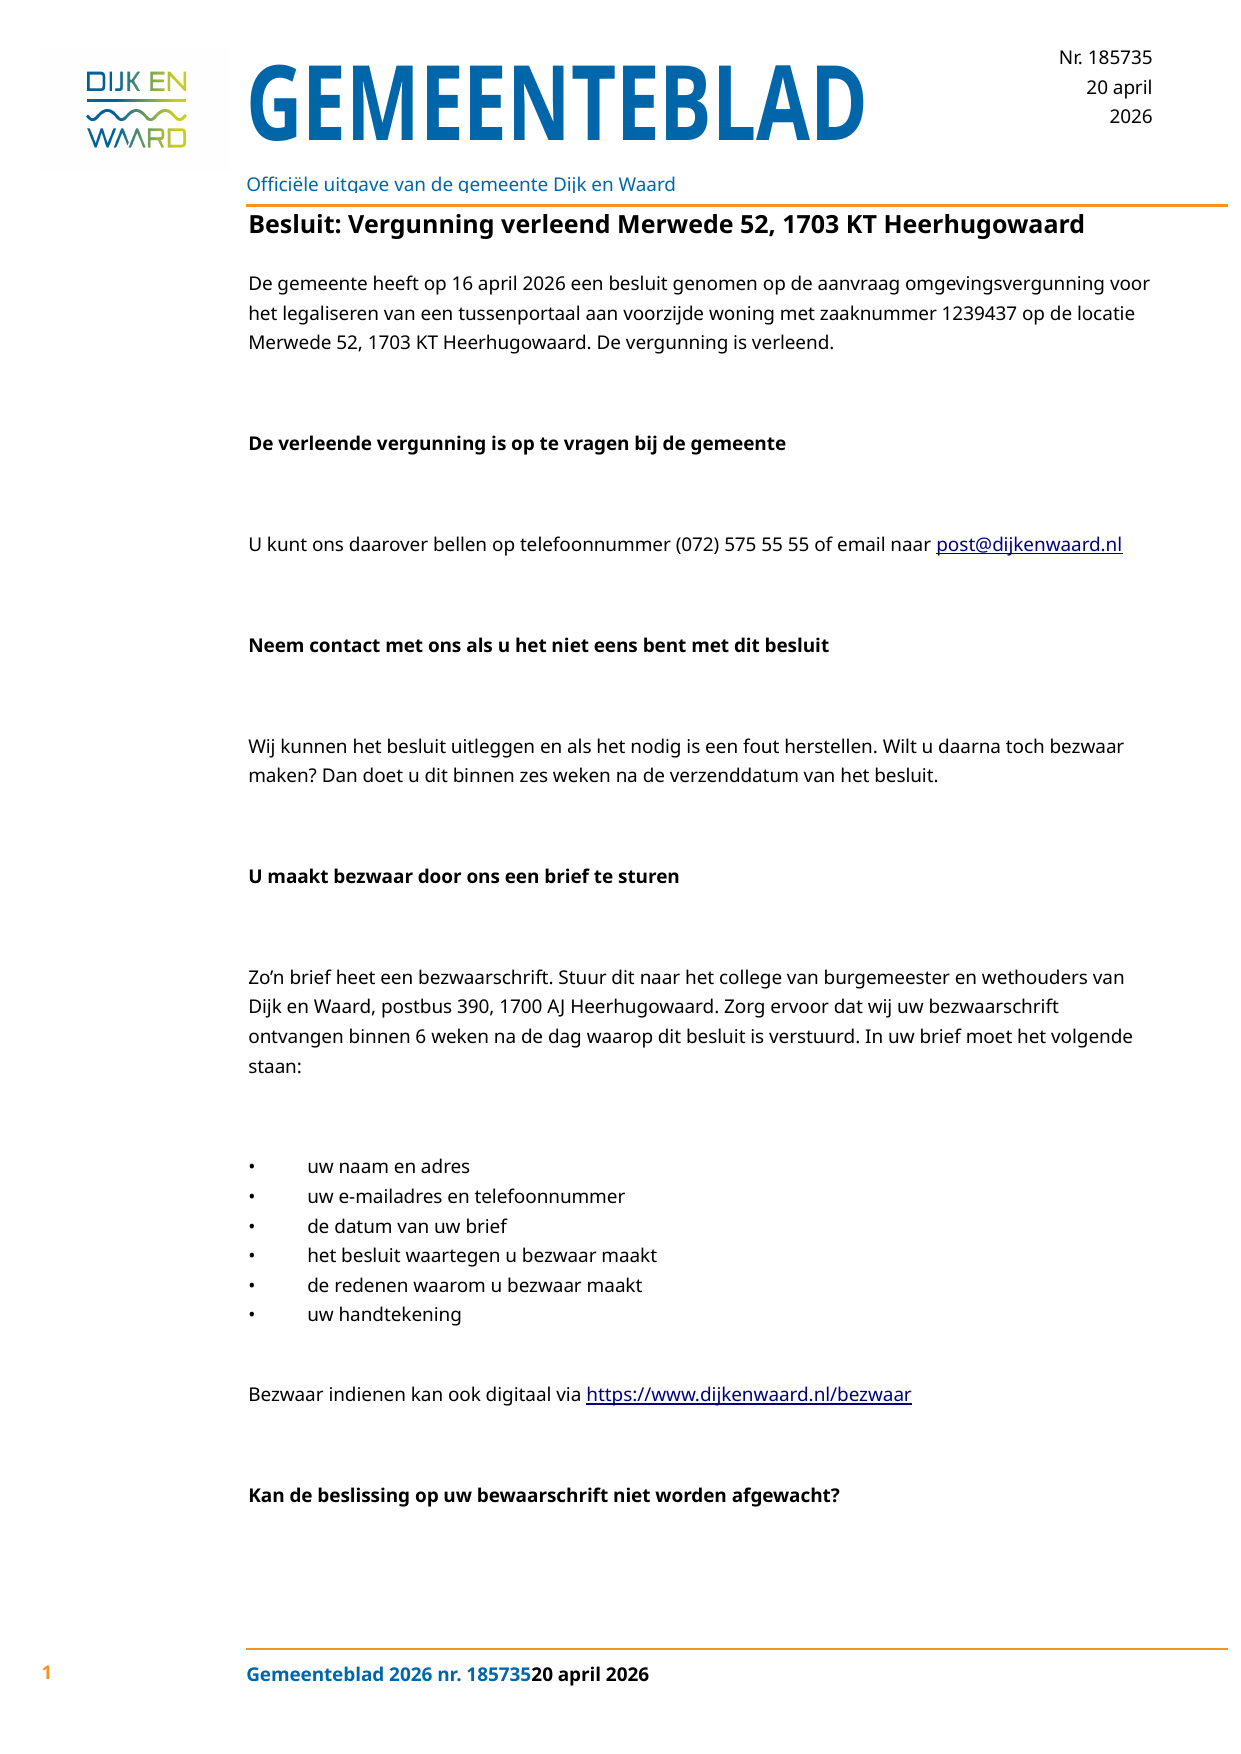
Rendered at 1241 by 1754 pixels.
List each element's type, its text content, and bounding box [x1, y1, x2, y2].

text Wij kunnen het besluit uitleggen en als het nodig is een fout herstellen. Wilt u daarna toch bezwaar maken? Dan doet u dit binnen zes weken na de verzenddatum van het besluit. [248, 733, 1152, 788]
list uw naam en adres [248, 1154, 1152, 1179]
list de datum van uw brief [248, 1213, 1152, 1238]
text U kunt ons daarover bellen op telefoonnummer (072) 575 55 55 of email naar post@dijkenwaard.nl [248, 531, 1152, 557]
text De gemeente heeft op 16 april 2026 een besluit genomen op de aanvraag omgevingsvergunning voor het legaliseren van een tussenportaal aan voorzijde woning met zaaknummer 1239437 op de locatie Merwede 52, 1703 KT Heerhugowaard. De vergunning is verleend. [248, 270, 1152, 355]
text Kan de beslissing op uw bewaarschrift niet worden afgewacht? [248, 1482, 1152, 1508]
text De verleende vergunning is op te vragen bij de gemeente [248, 430, 1152, 456]
list het besluit waartegen u bezwaar maakt [248, 1242, 1152, 1268]
text U maakt bezwaar door ons een brief te sturen [248, 863, 1152, 889]
text Bezwaar indienen kan ook digitaal via https://www.dijkenwaard.nl/bezwaar [248, 1382, 1152, 1407]
list de redenen waarom u bezwaar maakt [248, 1272, 1152, 1298]
list uw e-mailadres en telefoonnummer [248, 1183, 1152, 1209]
list uw handtekening [248, 1302, 1152, 1327]
text Besluit: Vergunning verleend Merwede 52, 1703 KT Heerhugowaard [248, 207, 1152, 241]
picture [41, 47, 231, 172]
text Neem contact met ons als u het niet eens bent met dit besluit [248, 632, 1152, 658]
text Zo’n brief heet een bezwaarschrift. Stuur dit naar het college van burgemeester en wethouders van Dijk en Waard, postbus 390, 1700 AJ Heerhugowaard. Zorg ervoor dat wij uw bezwaarschrift ontvangen binnen 6 weken na de dag waarop dit besluit is verstuurd. In uw brief moet het volgende staan: [248, 964, 1152, 1078]
